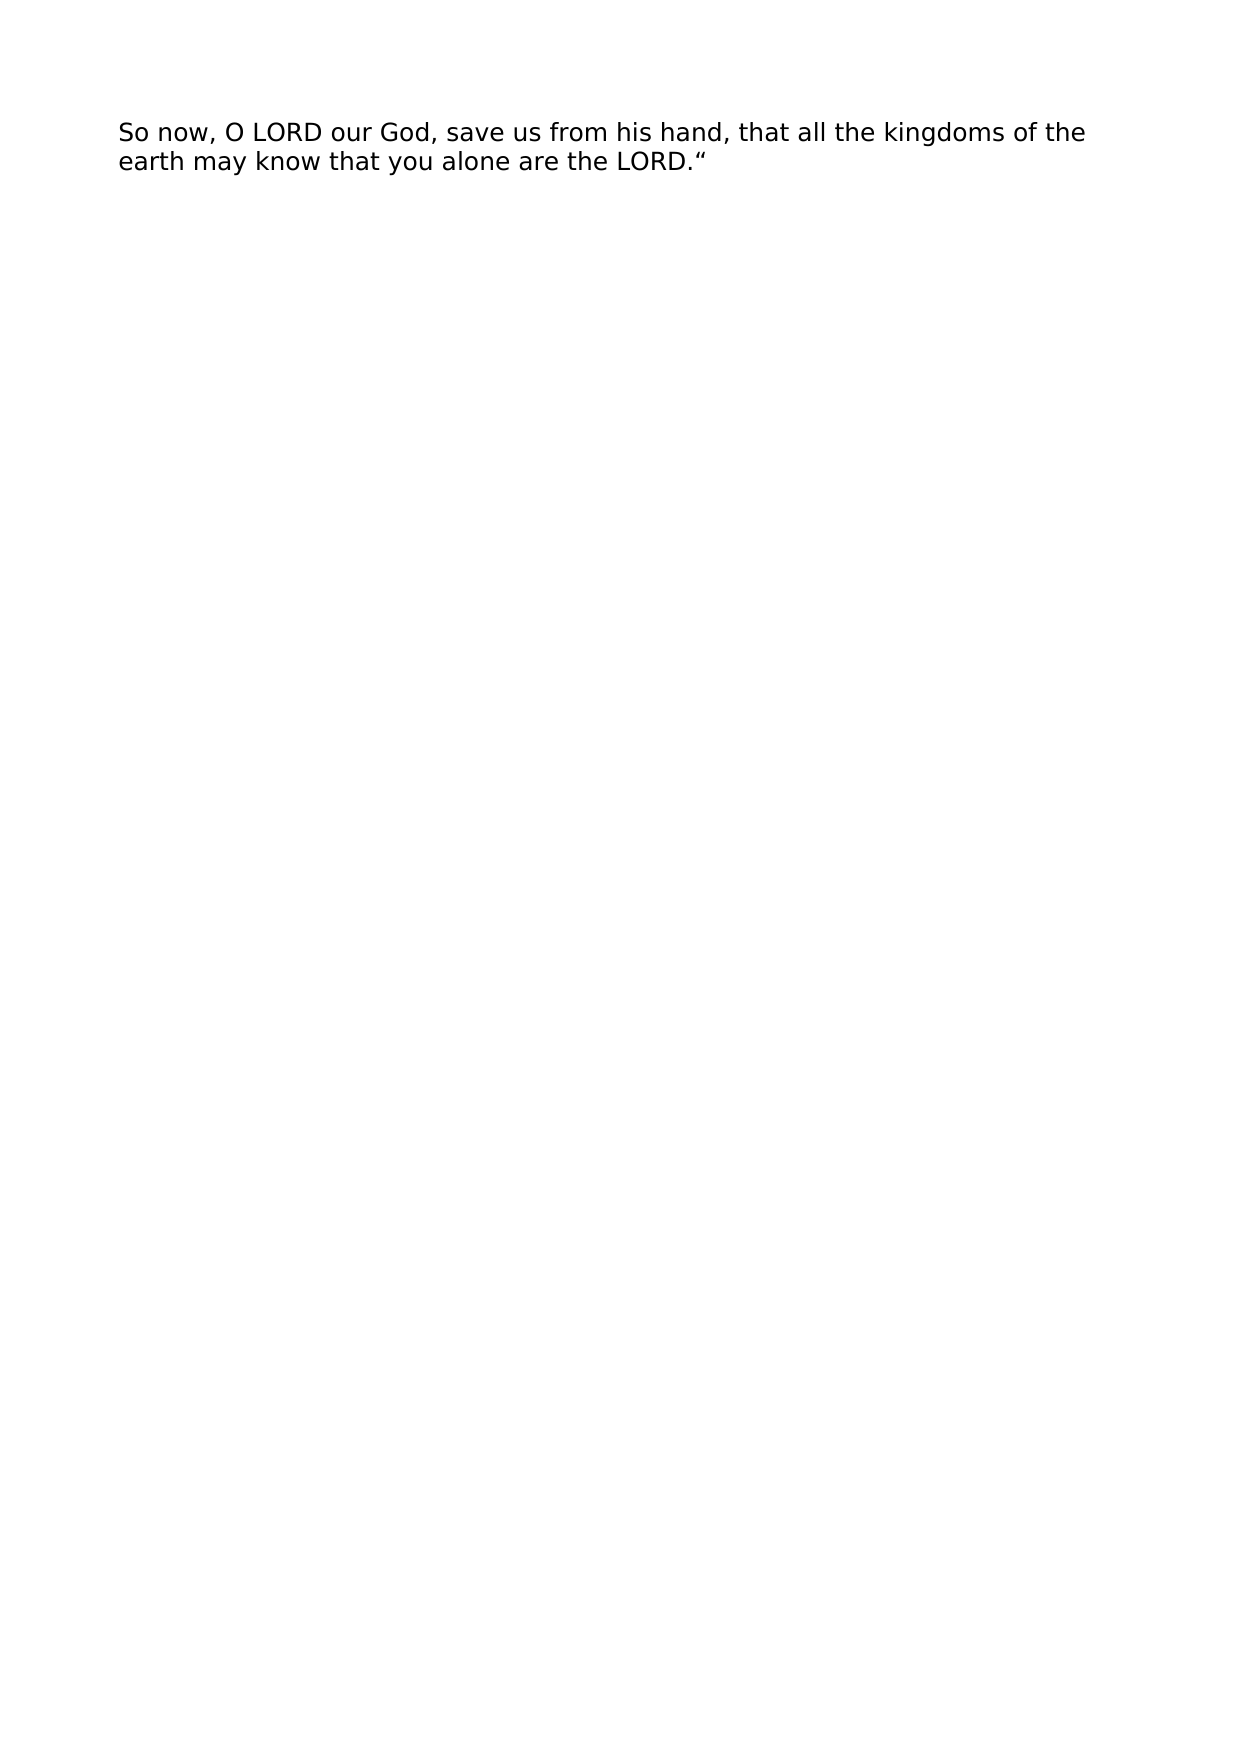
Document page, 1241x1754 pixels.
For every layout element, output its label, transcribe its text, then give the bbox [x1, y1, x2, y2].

text So now, O LORD our God, save us from his hand, that all the kingdoms of the earth may know that you alone are the LORD.“ [118, 118, 1122, 176]
